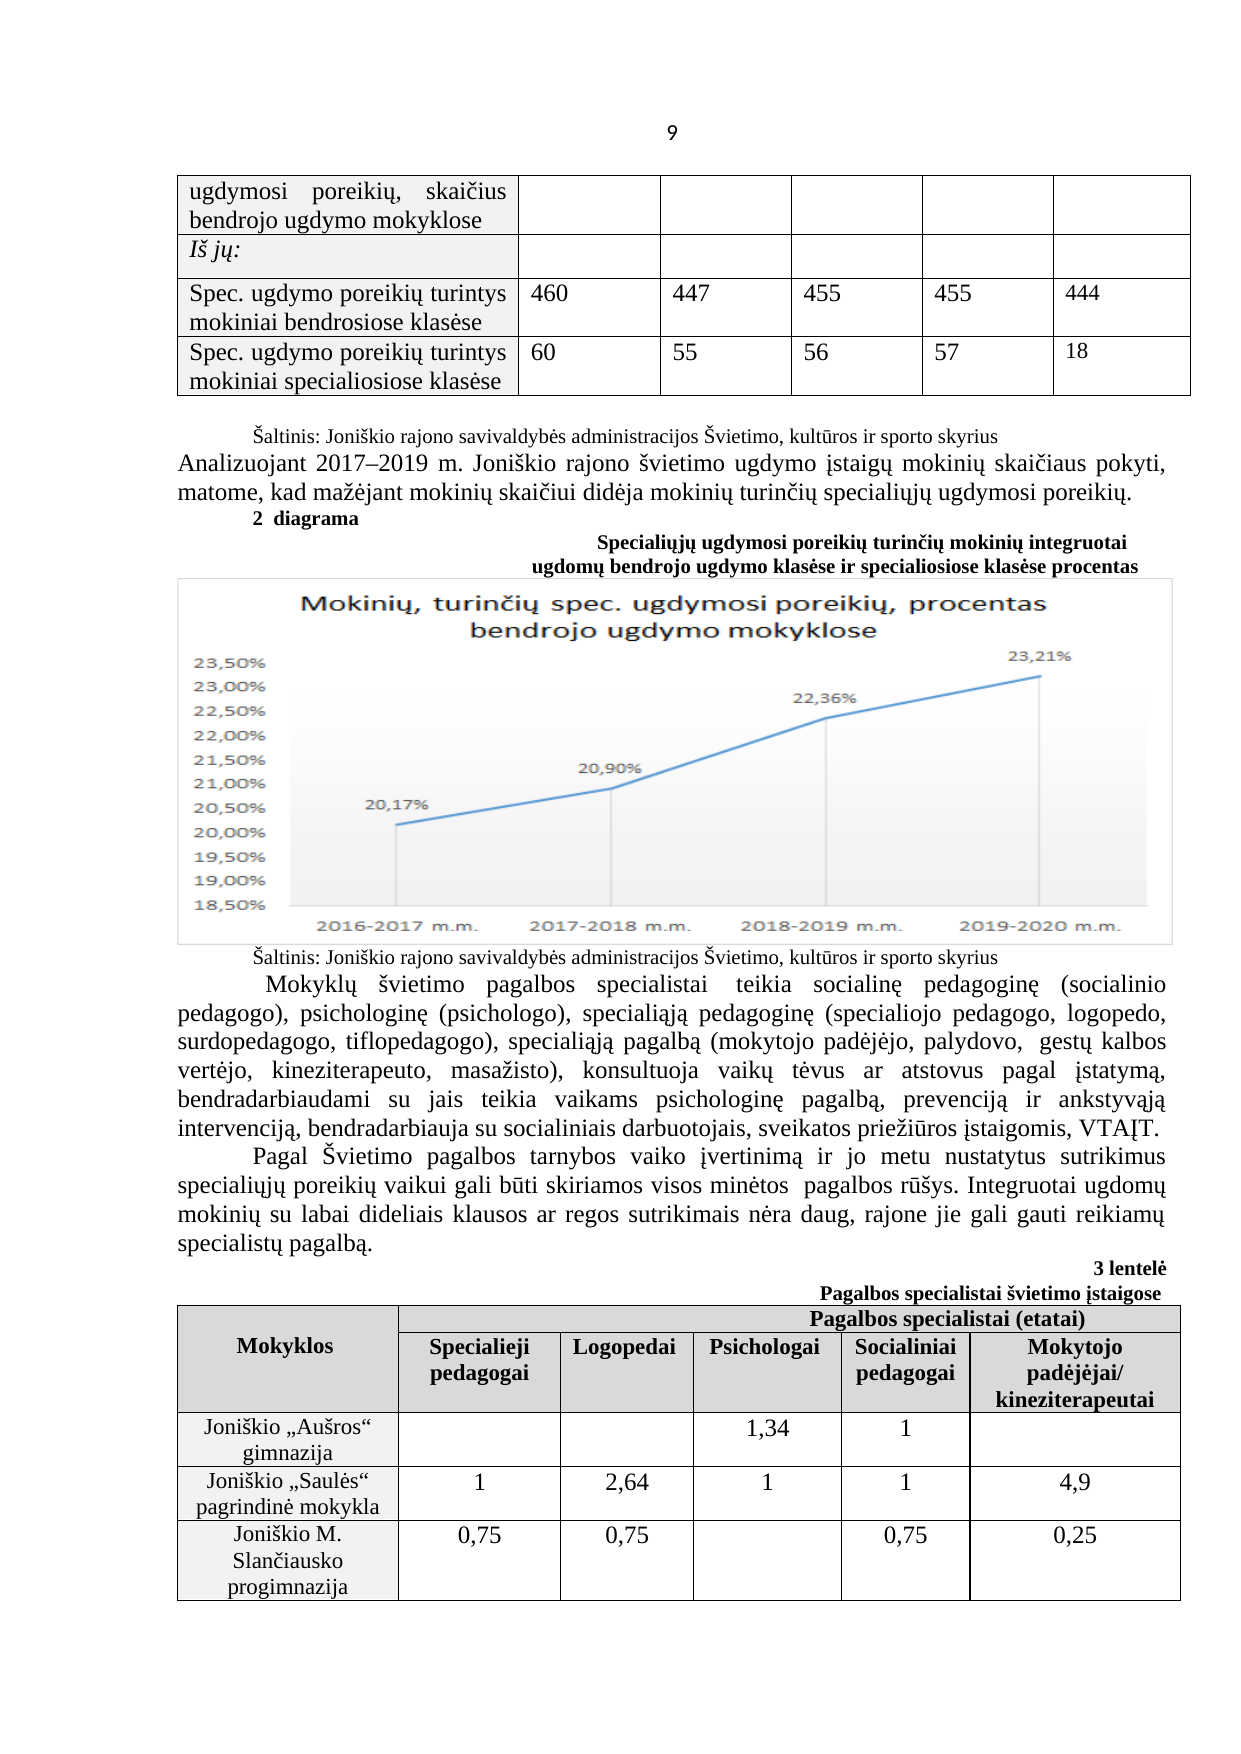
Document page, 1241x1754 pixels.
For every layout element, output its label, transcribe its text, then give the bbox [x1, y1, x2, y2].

table_cell [519, 235, 660, 277]
table_cell Spec. ugdymo poreikių turintys mokiniai bendrosiose klasėse [178, 279, 518, 336]
table_cell Psichologai [694, 1333, 841, 1412]
table_cell Mokytojo padėjėjai/ kineziterapeutai [971, 1333, 1180, 1412]
table_cell [923, 176, 1053, 233]
table_cell [399, 1413, 560, 1466]
table_cell [1054, 235, 1190, 277]
table_cell Spec. ugdymo poreikių turintys mokiniai specialiosiose klasėse [178, 337, 518, 394]
table_cell 1 [842, 1467, 969, 1519]
table_cell 18 [1054, 337, 1190, 394]
table_cell 0,75 [399, 1521, 560, 1599]
table_cell 0,25 [971, 1521, 1180, 1599]
table_cell 57 [923, 337, 1053, 394]
table_cell [1054, 176, 1190, 233]
table_cell 0,75 [842, 1521, 969, 1599]
table_cell ugdymosi poreikių, skaičius bendrojo ugdymo mokyklose [178, 176, 518, 233]
text Šaltinis: Joniškio rajono savivaldybės administracijos Švietimo, kultūros ir sporto skyrius [177, 424, 1167, 448]
table_cell Joniškio M. Slančiausko progimnazija [178, 1521, 398, 1599]
table_cell [694, 1521, 841, 1599]
table_cell Specialieji pedagogai [399, 1333, 560, 1412]
table_header Mokyklos [178, 1306, 398, 1412]
table_cell Joniškio „Aušros“ gimnazija [178, 1413, 398, 1466]
table_header Pagalbos specialistai (etatai) [399, 1306, 1180, 1332]
table_cell [792, 235, 922, 277]
table_cell 1 [694, 1467, 841, 1519]
table_cell [519, 176, 660, 233]
table_cell 56 [792, 337, 922, 394]
table_cell Joniškio „Saulės“ pagrindinė mokykla [178, 1467, 398, 1519]
table_cell [971, 1413, 1180, 1466]
text ugdomų bendrojo ugdymo klasėse ir specialiosiose klasėse procentas [177, 554, 1167, 578]
table_cell 4,9 [971, 1467, 1180, 1519]
table_cell 460 [519, 279, 660, 336]
table_cell [661, 176, 791, 233]
table_cell 55 [661, 337, 791, 394]
table_cell 60 [519, 337, 660, 394]
text Šaltinis: Joniškio rajono savivaldybės administracijos Švietimo, kultūros ir sporto skyrius [177, 945, 1167, 969]
table_cell Iš jų: [178, 235, 518, 277]
text 3 lentelė [177, 1256, 1167, 1280]
table_cell 0,75 [561, 1521, 693, 1599]
table_cell [561, 1413, 693, 1466]
table_cell 455 [792, 279, 922, 336]
table_cell 1 [842, 1413, 969, 1466]
table_cell [923, 235, 1053, 277]
table_cell 1 [399, 1467, 560, 1519]
text Analizuojant 2017–2019 m. Joniškio rajono švietimo ugdymo įstaigų mokinių skaičiaus pokyti, matome, kad mažėjant mokinių skaičiui didėja mokinių turinčių specialiųjų ugdymosi poreikių. [177, 448, 1167, 506]
text Pagalbos specialistai švietimo įstaigose [177, 1280, 1167, 1304]
table_cell Socialiniai pedagogai [842, 1333, 969, 1412]
text 2 diagrama [177, 506, 1167, 530]
table_cell 447 [661, 279, 791, 336]
text Specialiųjų ugdymosi poreikių turinčių mokinių integruotai [177, 530, 1167, 554]
table_cell [661, 235, 791, 277]
table_cell 1,34 [694, 1413, 841, 1466]
table_cell Logopedai [561, 1333, 693, 1412]
table_cell 444 [1054, 279, 1190, 336]
text Pagal Švietimo pagalbos tarnybos vaiko įvertinimą ir jo metu nustatytus sutrikimus specialiųjų poreikių vaikui gali būti skiriamos visos minėtos pagalbos rūšys. Integruotai ugdomų mokinių su labai dideliais klausos ar regos sutrikimais nėra daug, rajone jie gali gauti reikiamų specialistų pagalbą. [177, 1141, 1167, 1256]
text Mokyklų švietimo pagalbos specialistai teikia socialinę pedagoginę (socialinio pedagogo), psichologinę (psichologo), specialiąją pedagoginę (specialiojo pedagogo, logopedo, surdopedagogo, tiflopedagogo), specialiąją pagalbą (mokytojo padėjėjo, palydovo, gestų kalbos vertėjo, kineziterapeuto, masažisto), konsultuoja vaikų tėvus ar atstovus pagal įstatymą, bendradarbiaudami su jais teikia vaikams psichologinę pagalbą, prevenciją ir ankstyvąją intervenciją, bendradarbiauja su socialiniais darbuotojais, sveikatos priežiūros įstaigomis, VTAĮT. [177, 969, 1167, 1141]
table_cell 2,64 [561, 1467, 693, 1519]
table_cell 455 [923, 279, 1053, 336]
table_cell [792, 176, 922, 233]
